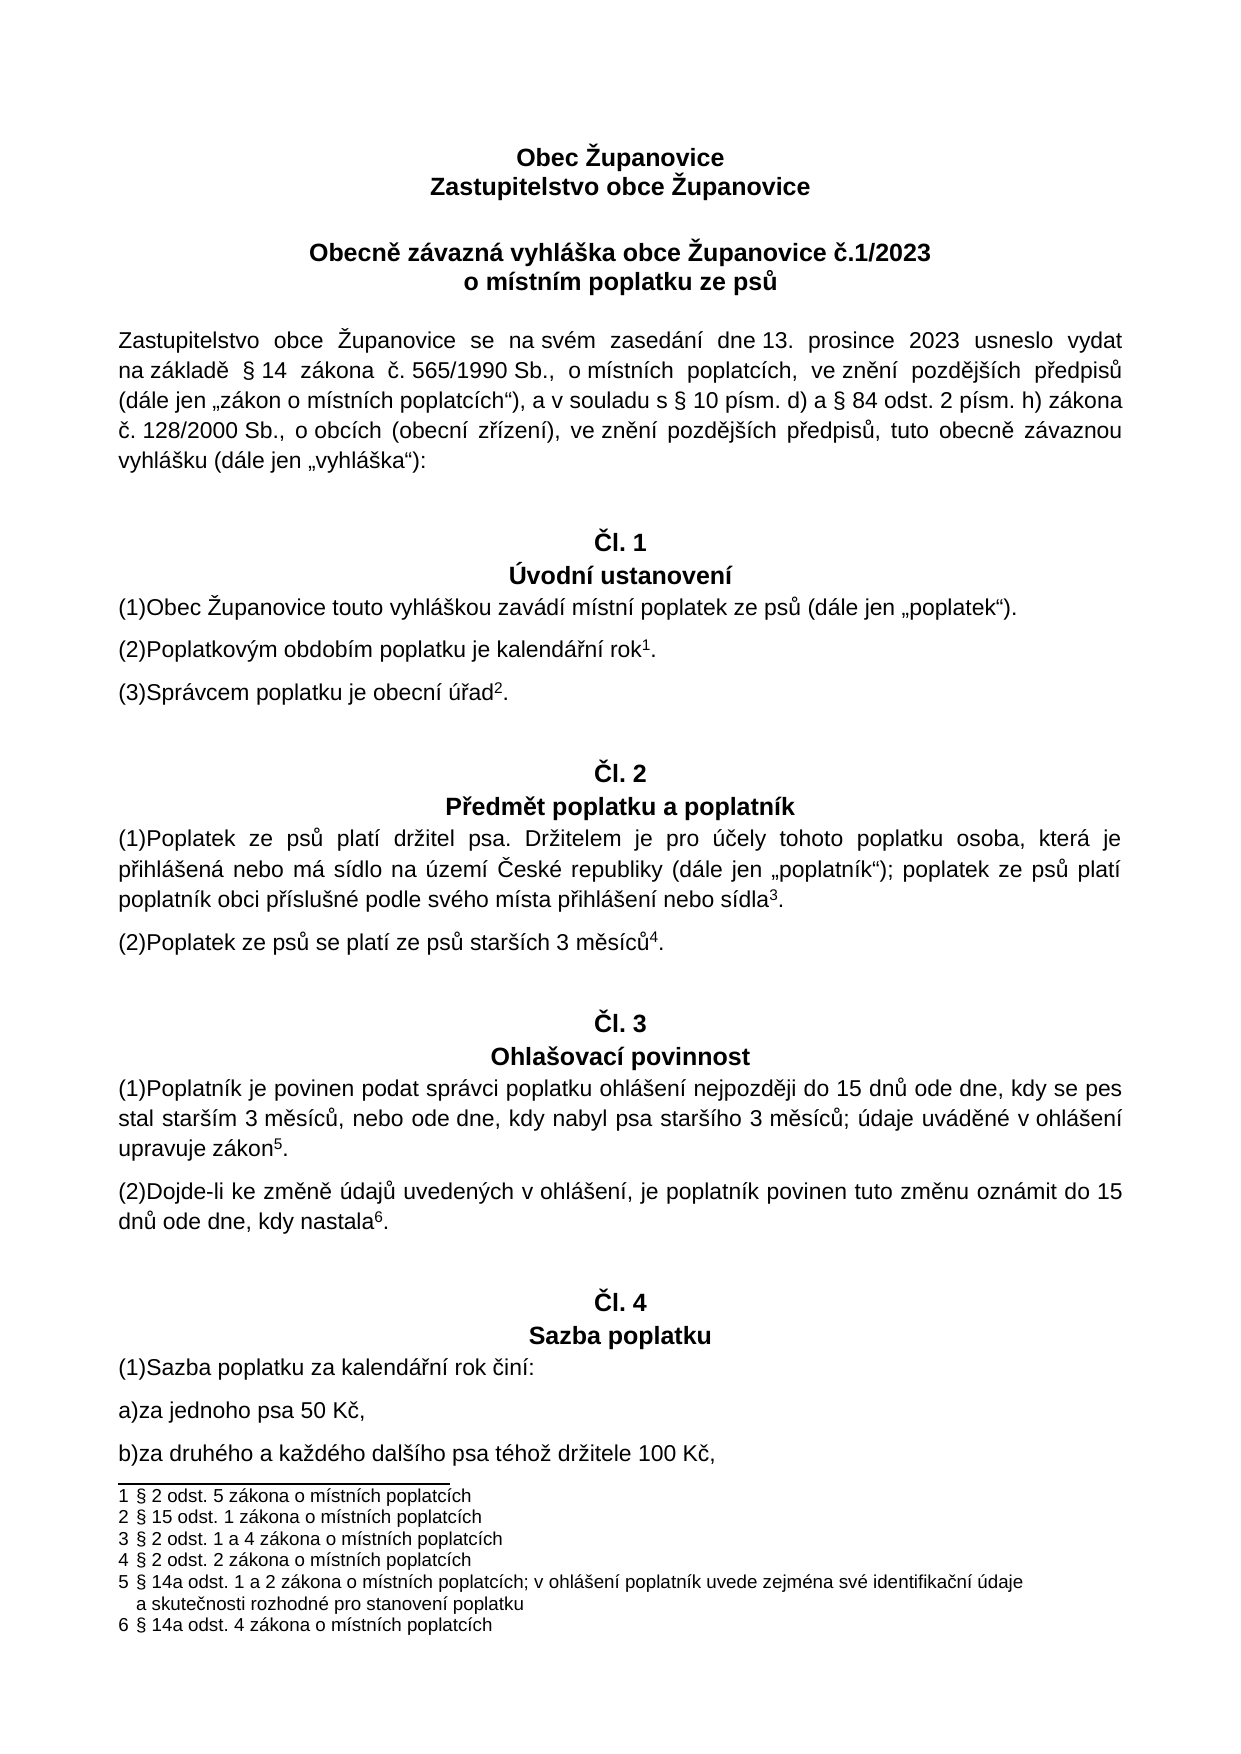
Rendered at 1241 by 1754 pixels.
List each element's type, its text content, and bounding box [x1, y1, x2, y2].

subtitle Obecně závazná vyhláška obce Županovice č.1/2023 o místním poplatku ze psů [118, 238, 1122, 295]
list § 14a odst. 4 zákona o místních poplatcích [118, 1614, 1122, 1635]
subtitle Čl. 3 Ohlašovací povinnost [118, 1009, 1122, 1071]
list za druhého a každého dalšího psa téhož držitele 100 Kč, [118, 1440, 1122, 1466]
subtitle Čl. 4 Sazba poplatku [118, 1288, 1122, 1350]
list § 2 odst. 1 a 4 zákona o místních poplatcích [118, 1528, 1122, 1549]
list Poplatek ze psů se platí ze psů starších 3 měsíců. [118, 928, 1122, 955]
list § 14a odst. 1 a 2 zákona o místních poplatcích; v ohlášení poplatník uvede zejména své identifikační údaje a skutečnosti rozhodné pro stanovení poplatku [118, 1571, 1122, 1614]
text Zastupitelstvo obce Županovice se na svém zasedání dne 13. prosince 2023 usneslo vydat na základě § 14 zákona č. 565/1990 Sb., o místních poplatcích, ve znění pozdějších předpisů (dále jen „zákon o místních poplatcích“), a v souladu s § 10 písm. d) a § 84 odst. 2 písm. h) zákona č. 128/2000 Sb., o obcích (obecní zřízení), ve znění pozdějších předpisů, tuto obecně závaznou vyhlášku (dále jen „vyhláška“): [118, 327, 1122, 474]
list Poplatník je povinen podat správci poplatku ohlášení nejpozději do 15 dnů ode dne, kdy se pes stal starším 3 měsíců, nebo ode dne, kdy nabyl psa staršího 3 měsíců; údaje uváděné v ohlášení upravuje zákon. [118, 1075, 1122, 1162]
list Obec Županovice touto vyhláškou zavádí místní poplatek ze psů (dále jen „poplatek“). [118, 594, 1122, 620]
subtitle Čl. 2 Předmět poplatku a poplatník [118, 759, 1122, 821]
list § 2 odst. 5 zákona o místních poplatcích [118, 1484, 1122, 1506]
list § 15 odst. 1 zákona o místních poplatcích [118, 1506, 1122, 1528]
list Dojde-li ke změně údajů uvedených v ohlášení, je poplatník povinen tuto změnu oznámit do 15 dnů ode dne, kdy nastala. [118, 1178, 1122, 1234]
subtitle Čl. 1 Úvodní ustanovení [118, 528, 1122, 589]
list Sazba poplatku za kalendářní rok činí: [118, 1354, 1122, 1381]
list za jednoho psa 50 Kč, [118, 1397, 1122, 1423]
list Správcem poplatku je obecní úřad. [118, 679, 1122, 706]
list § 2 odst. 2 zákona o místních poplatcích [118, 1549, 1122, 1571]
list Poplatkovým obdobím poplatku je kalendářní rok. [118, 636, 1122, 663]
list Poplatek ze psů platí držitel psa. Držitelem je pro účely tohoto poplatku osoba, která je přihlášená nebo má sídlo na území České republiky (dále jen „poplatník“); poplatek ze psů platí poplatník obci příslušné podle svého místa přihlášení nebo sídla. [118, 825, 1122, 912]
text Obec Županovice Zastupitelstvo obce Županovice [118, 143, 1122, 201]
